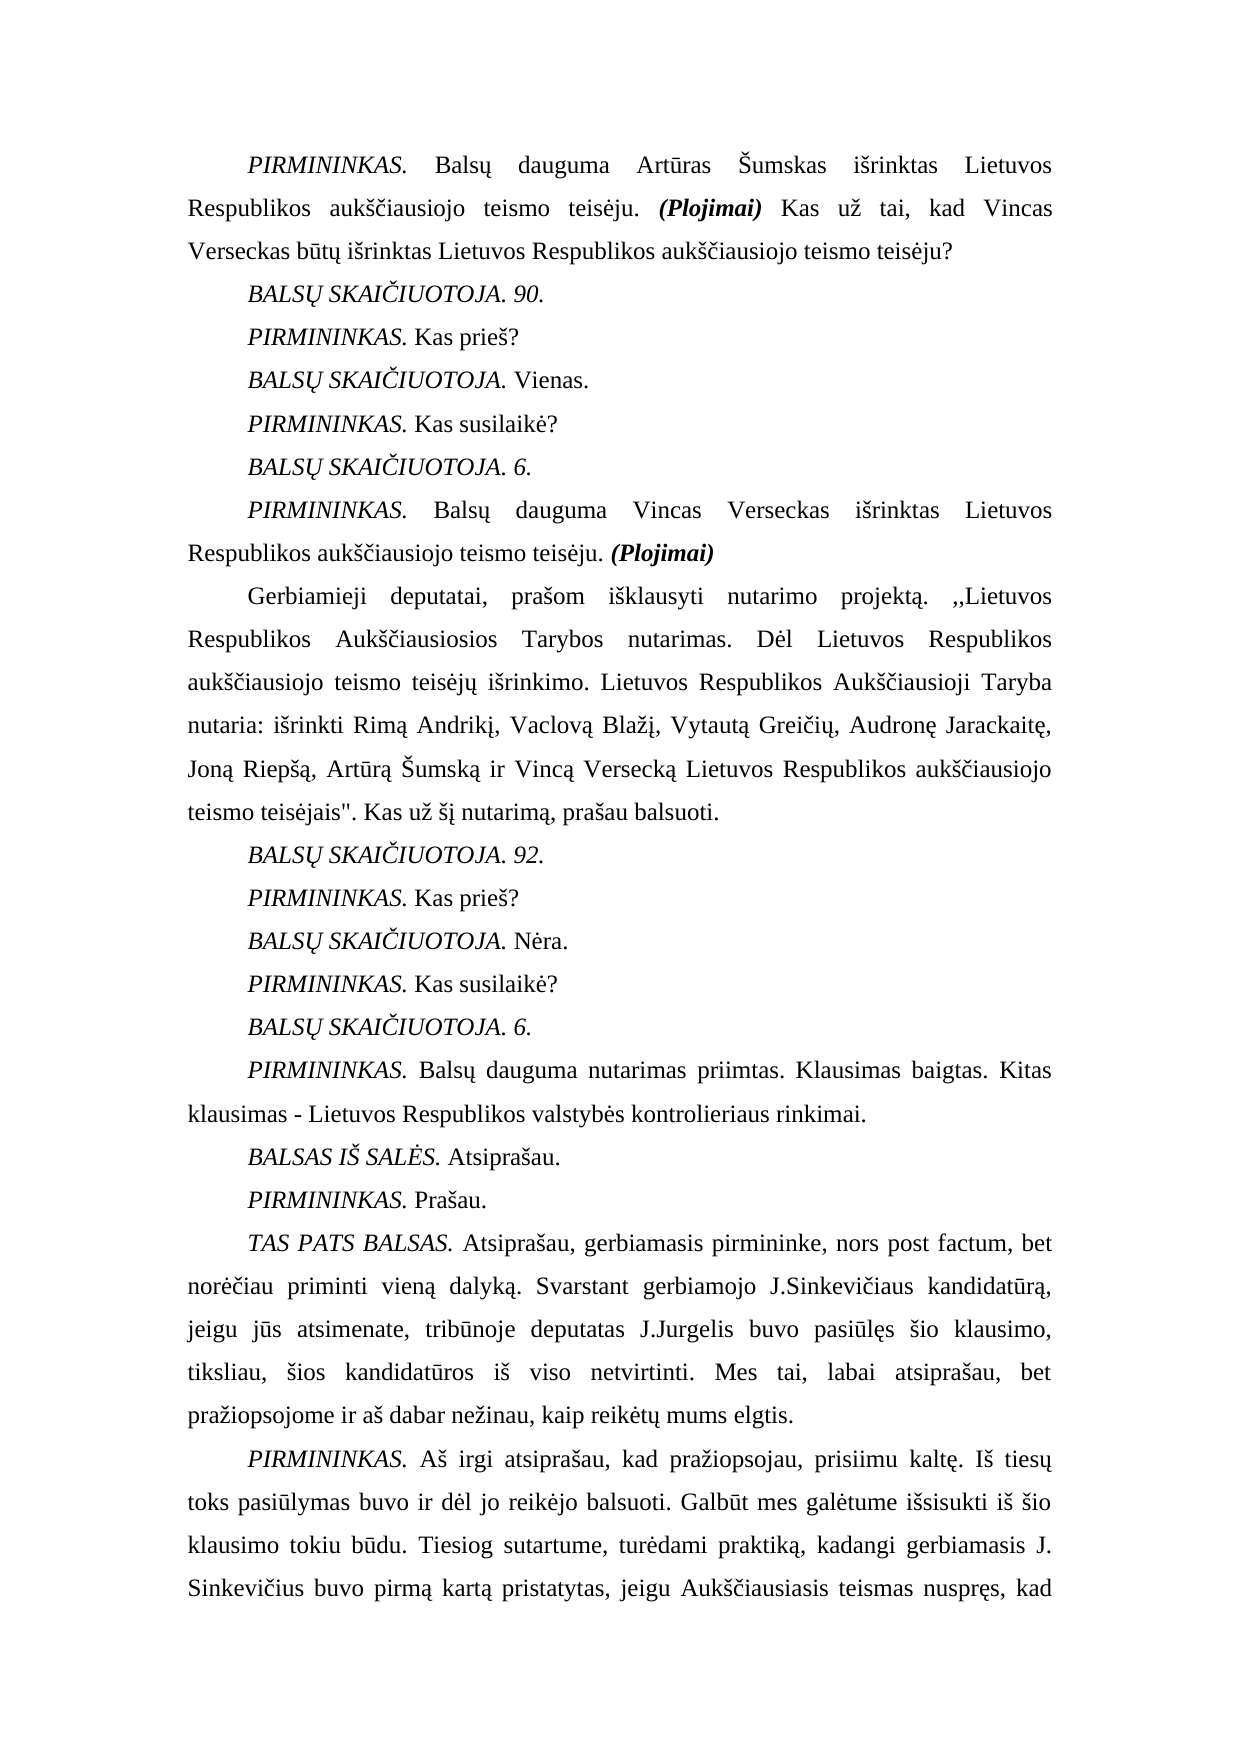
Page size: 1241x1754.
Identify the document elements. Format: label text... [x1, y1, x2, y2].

text TAS PATS BALSAS. Atsiprašau, gerbiamasis pirmininke, nors post factum, bet norėčiau priminti vieną dalyką. Svarstant gerbiamojo J.Sinkevičiaus kandidatūrą, jeigu jūs atsimenate, tribūnoje deputatas J.Jurgelis buvo pasiūlęs šio klausimo, tiksliau, šios kandidatūros iš viso netvirtinti. Mes tai, labai atsiprašau, bet pražiopsojome ir aš dabar nežinau, kaip reikėtų mums elgtis. [187, 1228, 1053, 1429]
text PIRMININKAS. Balsų dauguma Artūras Šumskas išrinktas Lietuvos Respublikos aukščiausiojo teismo teisėju. (Plojimai) Kas už tai, kad Vincas Verseckas būtų išrinktas Lietuvos Respublikos aukščiausiojo teismo teisėju? [187, 150, 1053, 265]
text PIRMININKAS. Balsų dauguma nutarimas priimtas. Klausimas baigtas. Kitas klausimas - Lietuvos Respublikos valstybės kontrolieriaus rinkimai. [187, 1056, 1053, 1127]
text BALSŲ SKAIČIUOTOJA. Vienas. [187, 366, 1053, 394]
text PIRMININKAS. Prašau. [187, 1185, 1053, 1214]
text Gerbiamieji deputatai, prašom išklausyti nutarimo projektą. ,,Lietuvos Respublikos Aukščiausiosios Tarybos nutarimas. Dėl Lietuvos Respublikos aukščiausiojo teismo teisėjų išrinkimo. Lietuvos Respublikos Aukščiausioji Taryba nutaria: išrinkti Rimą Andrikį, Vaclovą Blažį, Vytautą Greičių, Audronę Jarackaitę, Joną Riepšą, Artūrą Šumską ir Vincą Versecką Lietuvos Respublikos aukščiausiojo teismo teisėjais". Kas už šį nutarimą, prašau balsuoti. [187, 581, 1053, 826]
text PIRMININKAS. Kas prieš? [187, 883, 1053, 912]
text PIRMININKAS. Kas prieš? [187, 322, 1053, 351]
text PIRMININKAS. Balsų dauguma Vincas Verseckas išrinktas Lietuvos Respublikos aukščiausiojo teismo teisėju. (Plojimai) [187, 495, 1053, 567]
text BALSŲ SKAIČIUOTOJA. 6. [187, 452, 1053, 481]
text BALSŲ SKAIČIUOTOJA. 92. [187, 840, 1053, 869]
text BALSŲ SKAIČIUOTOJA. 6. [187, 1012, 1053, 1041]
text BALSAS IŠ SALĖS. Atsiprašau. [187, 1142, 1053, 1171]
text PIRMININKAS. Kas susilaikė? [187, 409, 1053, 437]
text PIRMININKAS. Kas susilaikė? [187, 969, 1053, 998]
text BALSŲ SKAIČIUOTOJA. 90. [187, 279, 1053, 308]
text PIRMININKAS. Aš irgi atsiprašau, kad pražiopsojau, prisiimu kaltę. Iš tiesų toks pasiūlymas buvo ir dėl jo reikėjo balsuoti. Galbūt mes galėtume išsisukti iš šio klausimo tokiu būdu. Tiesiog sutartume, turėdami praktiką, kadangi gerbiamasis J. Sinkevičius buvo pirmą kartą pristatytas, jeigu Aukščiausiasis teismas nuspręs, kad [187, 1444, 1053, 1602]
text BALSŲ SKAIČIUOTOJA. Nėra. [187, 926, 1053, 955]
